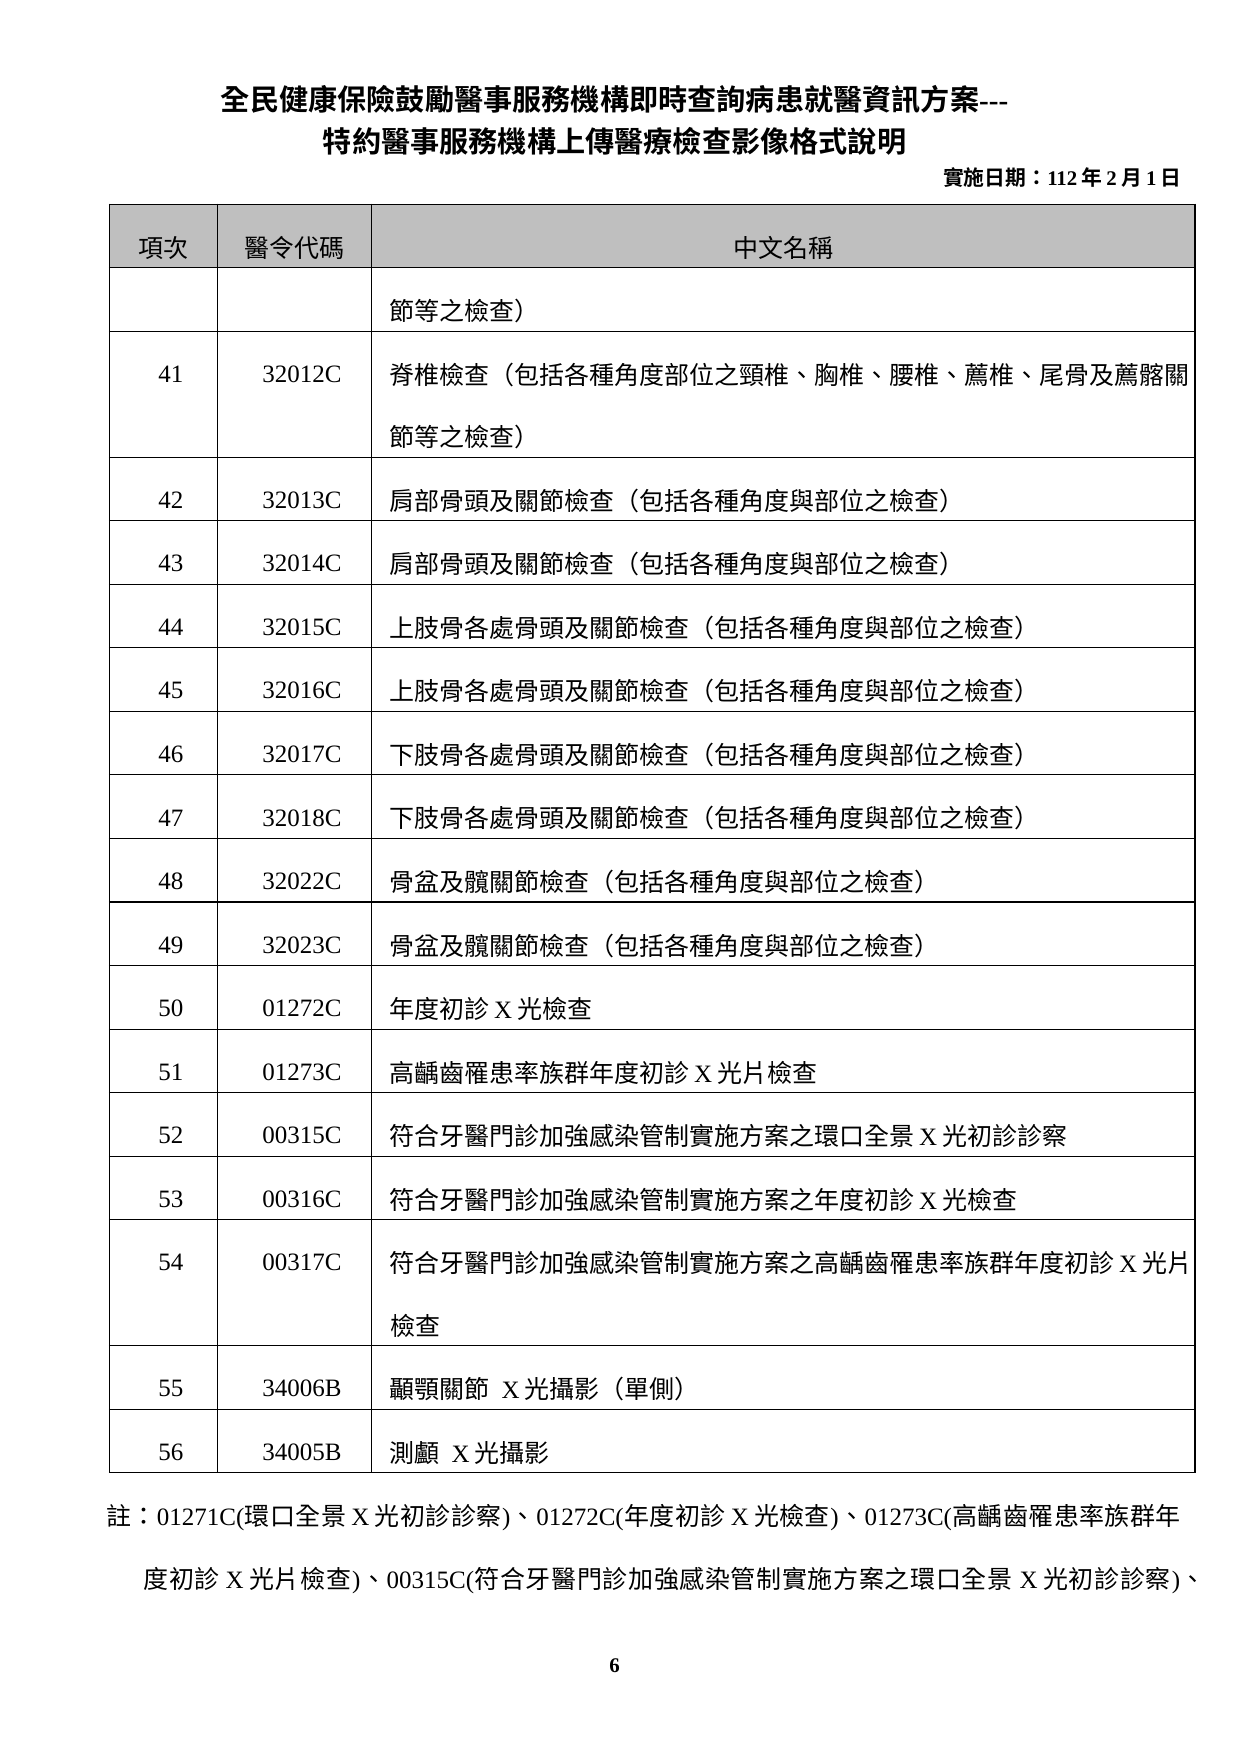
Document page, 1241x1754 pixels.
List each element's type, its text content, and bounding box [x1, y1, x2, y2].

table_cell 52 [110, 1093, 217, 1156]
table_cell 34005B [218, 1410, 371, 1472]
table_cell 54 [110, 1220, 217, 1345]
table_cell 01273C [218, 1030, 371, 1092]
table_cell 45 [110, 648, 217, 711]
table_cell 55 [110, 1346, 217, 1409]
table_cell 34006B [218, 1346, 371, 1409]
table_cell 46 [110, 712, 217, 774]
table_cell 32023C [218, 903, 371, 965]
table_header 中文名稱 [372, 205, 1194, 267]
table_cell 50 [110, 966, 217, 1028]
table_cell 00317C [218, 1220, 371, 1345]
table_cell 32013C [218, 458, 371, 520]
table_cell 上肢骨各處骨頭及關節檢查（包括各種角度與部位之檢查） [372, 648, 1194, 711]
table_cell 32014C [218, 521, 371, 584]
table_cell 符合牙醫門診加強感染管制實施方案之環口全景X光初診診察 [372, 1093, 1194, 1156]
table_cell 肩部骨頭及關節檢查（包括各種角度與部位之檢查） [372, 458, 1194, 520]
table_cell [218, 268, 371, 331]
table_cell [110, 268, 217, 331]
table_cell 32018C [218, 775, 371, 838]
table_cell 00316C [218, 1157, 371, 1219]
table_cell 56 [110, 1410, 217, 1472]
table_header 醫令代碼 [218, 205, 371, 267]
table_cell 測顱 X光攝影 [372, 1410, 1194, 1472]
table_cell 年度初診X光檢查 [372, 966, 1194, 1028]
table_cell 44 [110, 585, 217, 647]
table_cell 53 [110, 1157, 217, 1219]
table_cell 32012C [218, 332, 371, 457]
table_cell 32017C [218, 712, 371, 774]
table_cell 51 [110, 1030, 217, 1092]
table_cell 49 [110, 903, 217, 965]
table_cell 上肢骨各處骨頭及關節檢查（包括各種角度與部位之檢查） [372, 585, 1194, 647]
table_cell 32016C [218, 648, 371, 711]
table_cell 00315C [218, 1093, 371, 1156]
table_cell 32015C [218, 585, 371, 647]
table_cell 符合牙醫門診加強感染管制實施方案之年度初診X光檢查 [372, 1157, 1194, 1219]
table_cell 47 [110, 775, 217, 838]
table_cell 01272C [218, 966, 371, 1028]
table_cell 42 [110, 458, 217, 520]
table_cell 符合牙醫門診加強感染管制實施方案之高齲齒罹患率族群年度初診X光片檢查 [372, 1220, 1194, 1345]
text 註：01271C(環口全景X光初診診察)、01272C(年度初診X光檢查)、01273C(高齲齒罹患率族群年度初診X光片檢查)、00315C(符合牙醫門診加強感染管制實施方案之環口全景X光初診診察)、00316C(符合牙醫門診加強感染管制實施方案之年度初診X光檢查)、00317C(符合牙醫門診加強感染管制實施方案之高齲齒罹患率族群年度初診X光片檢查)、34004C(齒顎全景X光片攝影)、34005B(測顱 X光攝影)、34006B(顳顎關節 X光攝影（單側）)等項目，其影像解析度最低需求不限1,400*1,400。 [106, 1473, 1181, 1598]
table_cell 顳顎關節 X光攝影（單側） [372, 1346, 1194, 1409]
table_header 項次 [110, 205, 217, 267]
table_cell 骨盆及髖關節檢查（包括各種角度與部位之檢查） [372, 903, 1194, 965]
table_cell 肩部骨頭及關節檢查（包括各種角度與部位之檢查） [372, 521, 1194, 584]
table_cell 節等之檢查） [372, 268, 1194, 331]
table_cell 48 [110, 839, 217, 901]
table_cell 脊椎檢查（包括各種角度部位之頸椎、胸椎、腰椎、薦椎、尾骨及薦髂關 節等之檢查） [372, 332, 1194, 457]
table_cell 41 [110, 332, 217, 457]
table_cell 下肢骨各處骨頭及關節檢查（包括各種角度與部位之檢查） [372, 712, 1194, 774]
table_cell 下肢骨各處骨頭及關節檢查（包括各種角度與部位之檢查） [372, 775, 1194, 838]
table_cell 骨盆及髖關節檢查（包括各種角度與部位之檢查） [372, 839, 1194, 901]
table_cell 43 [110, 521, 217, 584]
table_cell 32022C [218, 839, 371, 901]
table_cell 高齲齒罹患率族群年度初診X光片檢查 [372, 1030, 1194, 1092]
